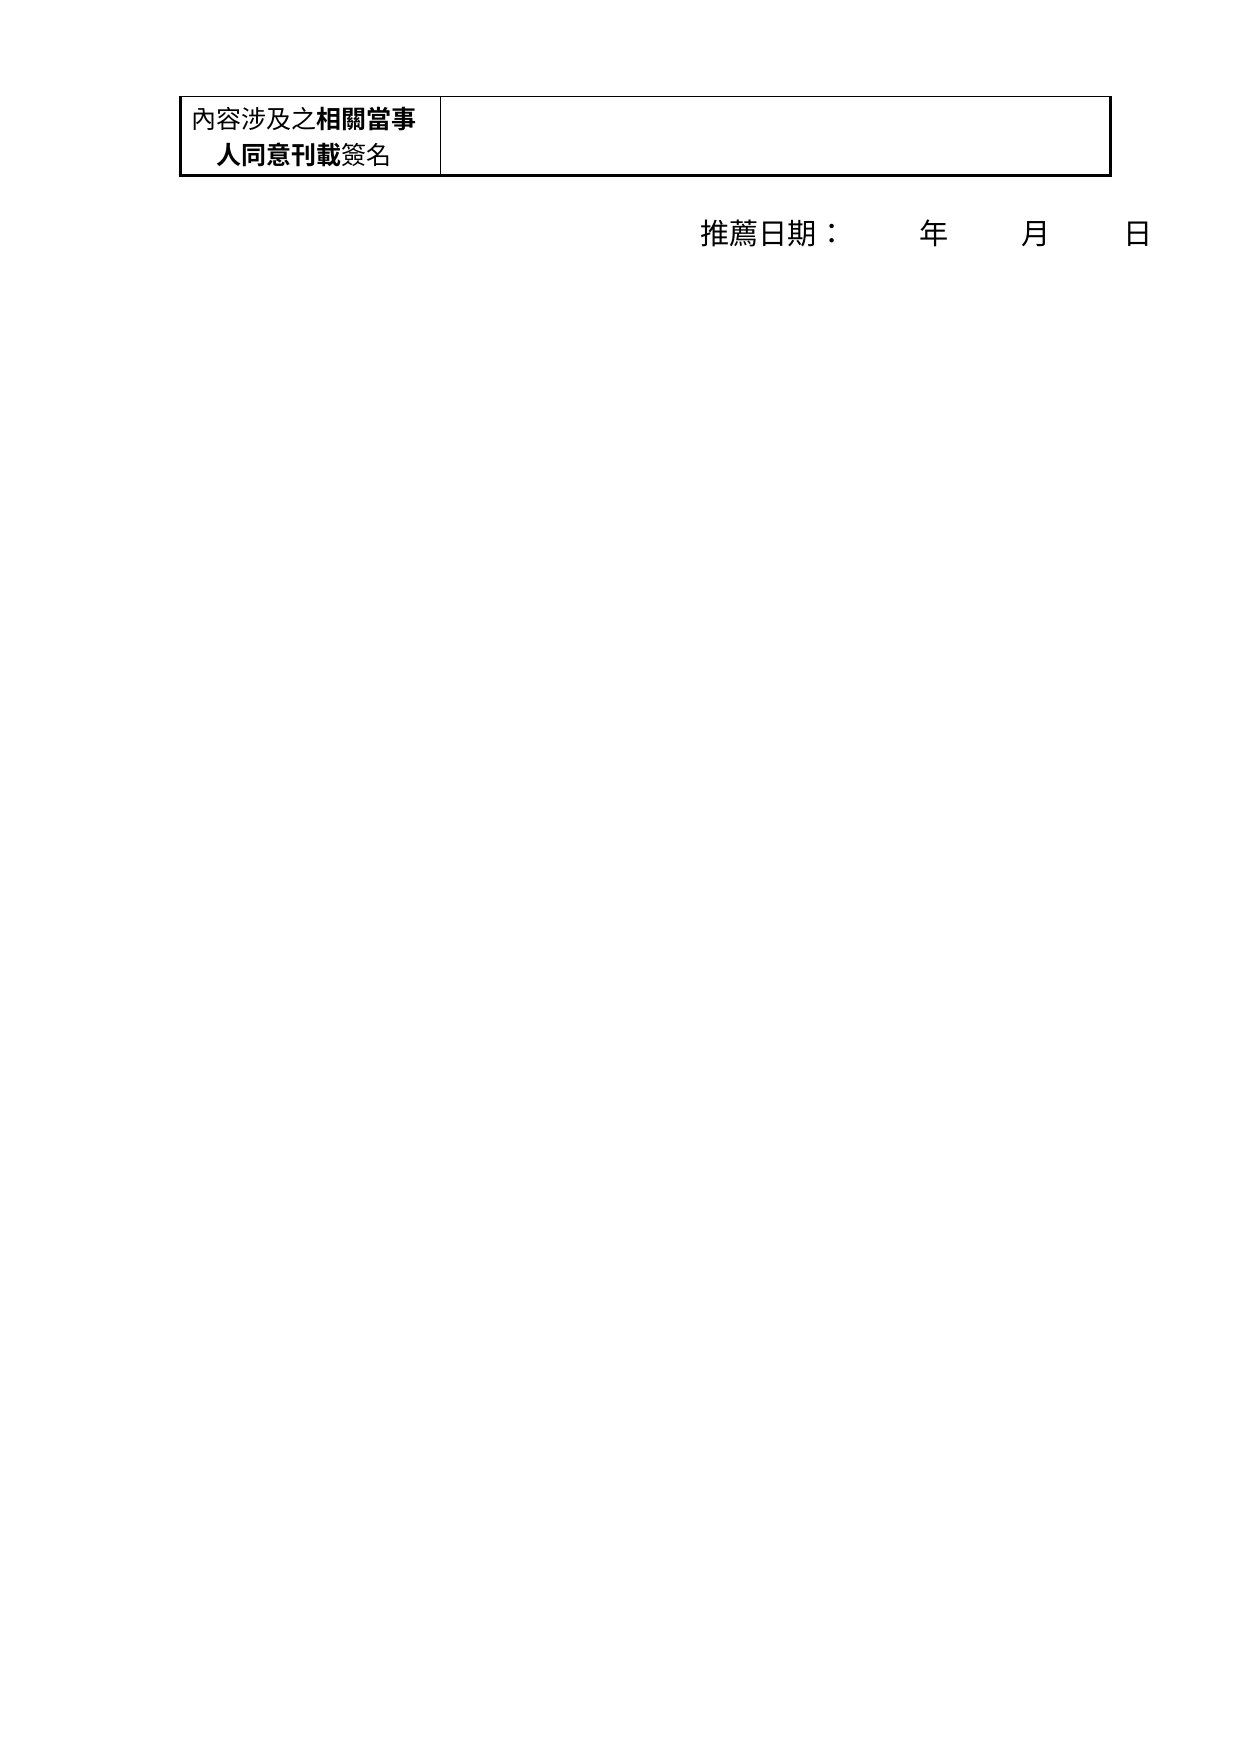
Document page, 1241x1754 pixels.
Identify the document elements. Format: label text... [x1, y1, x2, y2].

text 推薦日期： 年 月 日 [153, 211, 1152, 253]
table_cell [441, 97, 1109, 174]
table_cell 內容涉及之相關當事人同意刊載簽名 [182, 97, 440, 174]
